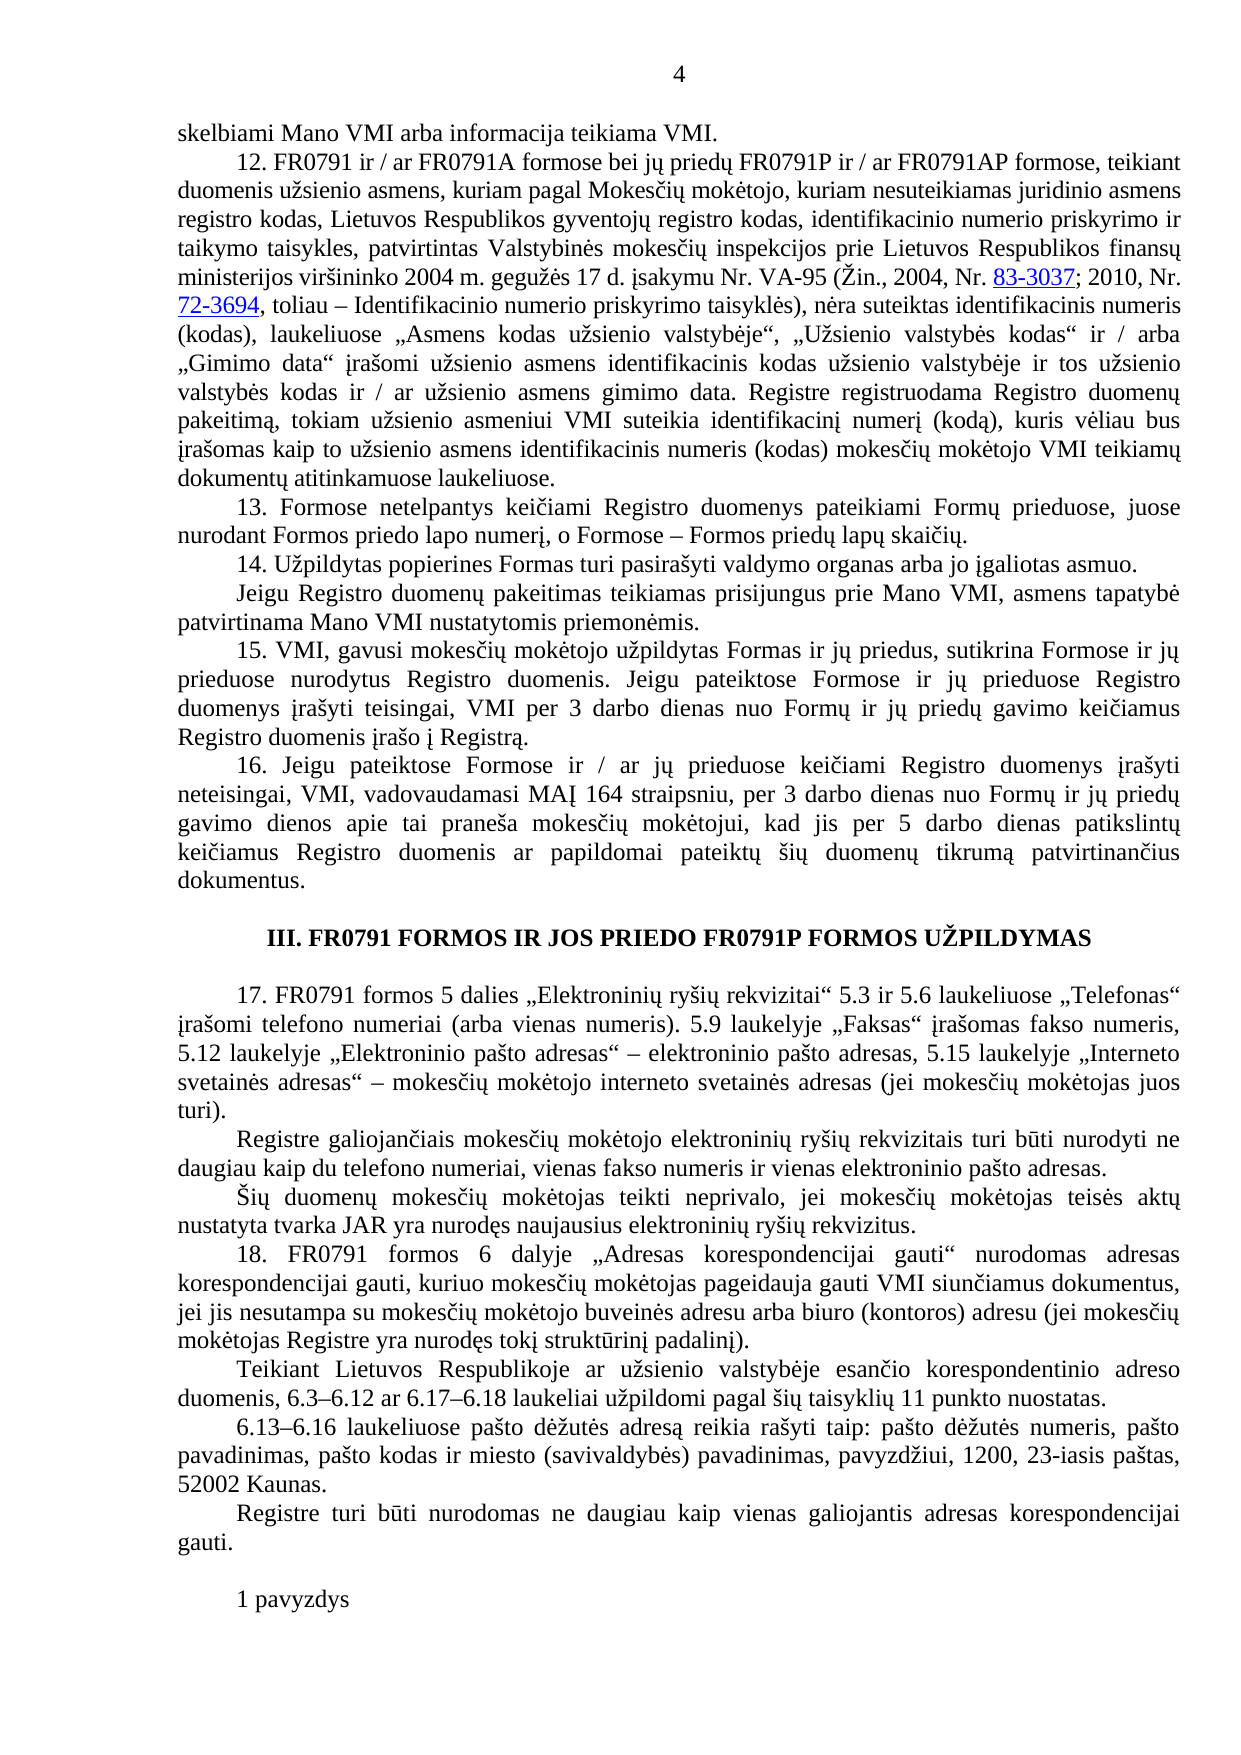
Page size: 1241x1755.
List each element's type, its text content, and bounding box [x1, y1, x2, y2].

text Registre galiojančiais mokesčių mokėtojo elektroninių ryšių rekvizitais turi būti nurodyti ne daugiau kaip du telefono numeriai, vienas fakso numeris ir vienas elektroninio pašto adresas. [177, 1124, 1181, 1182]
text 18. FR0791 formos 6 dalyje „Adresas korespondencijai gauti“ nurodomas adresas korespondencijai gauti, kuriuo mokesčių mokėtojas pageidauja gauti VMI siunčiamus dokumentus, jei jis nesutampa su mokesčių mokėtojo buveinės adresu arba biuro (kontoros) adresu (jei mokesčių mokėtojas Registre yra nurodęs tokį struktūrinį padalinį). [177, 1239, 1181, 1354]
text III. FR0791 FORMOS IR JOS PRIEDO FR0791P FORMOS UŽPILDYMAS [177, 923, 1181, 952]
text Jeigu Registro duomenų pakeitimas teikiamas prisijungus prie Mano VMI, asmens tapatybė patvirtinama Mano VMI nustatytomis priemonėmis. [177, 578, 1181, 636]
text Šių duomenų mokesčių mokėtojas teikti neprivalo, jei mokesčių mokėtojas teisės aktų nustatyta tvarka JAR yra nurodęs naujausius elektroninių ryšių rekvizitus. [177, 1182, 1181, 1239]
text 6.13–6.16 laukeliuose pašto dėžutės adresą reikia rašyti taip: pašto dėžutės numeris, pašto pavadinimas, pašto kodas ir miesto (savivaldybės) pavadinimas, pavyzdžiui, 1200, 23-iasis paštas, 52002 Kaunas. [177, 1412, 1181, 1498]
text 1 pavyzdys [177, 1584, 1181, 1613]
text 16. Jeigu pateiktose Formose ir / ar jų prieduose keičiami Registro duomenys įrašyti neteisingai, VMI, vadovaudamasi MAĮ 164 straipsniu, per 3 darbo dienas nuo Formų ir jų priedų gavimo dienos apie tai praneša mokesčių mokėtojui, kad jis per 5 darbo dienas patikslintų keičiamus Registro duomenis ar papildomai pateiktų šių duomenų tikrumą patvirtinančius dokumentus. [177, 751, 1181, 894]
text 17. FR0791 formos 5 dalies „Elektroninių ryšių rekvizitai“ 5.3 ir 5.6 laukeliuose „Telefonas“ įrašomi telefono numeriai (arba vienas numeris). 5.9 laukelyje „Faksas“ įrašomas fakso numeris, 5.12 laukelyje „Elektroninio pašto adresas“ – elektroninio pašto adresas, 5.15 laukelyje „Interneto svetainės adresas“ – mokesčių mokėtojo interneto svetainės adresas (jei mokesčių mokėtojas juos turi). [177, 981, 1181, 1124]
text 15. VMI, gavusi mokesčių mokėtojo užpildytas Formas ir jų priedus, sutikrina Formose ir jų prieduose nurodytus Registro duomenis. Jeigu pateiktose Formose ir jų prieduose Registro duomenys įrašyti teisingai, VMI per 3 darbo dienas nuo Formų ir jų priedų gavimo keičiamus Registro duomenis įrašo į Registrą. [177, 636, 1181, 751]
text Teikiant Lietuvos Respublikoje ar užsienio valstybėje esančio korespondentinio adreso duomenis, 6.3–6.12 ar 6.17–6.18 laukeliai užpildomi pagal šių taisyklių 11 punkto nuostatas. [177, 1354, 1181, 1412]
text 14. Užpildytas popierines Formas turi pasirašyti valdymo organas arba jo įgaliotas asmuo. [177, 549, 1181, 578]
text skelbiami Mano VMI arba informacija teikiama VMI. [177, 118, 1181, 147]
text 12. FR0791 ir / ar FR0791A formose bei jų priedų FR0791P ir / ar FR0791AP formose, teikiant duomenis užsienio asmens, kuriam pagal Mokesčių mokėtojo, kuriam nesuteikiamas juridinio asmens registro kodas, Lietuvos Respublikos gyventojų registro kodas, identifikacinio numerio priskyrimo ir taikymo taisykles, patvirtintas Valstybinės mokesčių inspekcijos prie Lietuvos Respublikos finansų ministerijos viršininko 2004 m. gegužės 17 d. įsakymu Nr. VA-95 (Žin., 2004, Nr. 83-3037; 2010, Nr. 72-3694, toliau – Identifikacinio numerio priskyrimo taisyklės), nėra suteiktas identifikacinis numeris (kodas), laukeliuose „Asmens kodas užsienio valstybėje“, „Užsienio valstybės kodas“ ir / arba „Gimimo data“ įrašomi užsienio asmens identifikacinis kodas užsienio valstybėje ir tos užsienio valstybės kodas ir / ar užsienio asmens gimimo data. Registre registruodama Registro duomenų pakeitimą, tokiam užsienio asmeniui VMI suteikia identifikacinį numerį (kodą), kuris vėliau bus įrašomas kaip to užsienio asmens identifikacinis numeris (kodas) mokesčių mokėtojo VMI teikiamų dokumentų atitinkamuose laukeliuose. [177, 147, 1181, 492]
text 13. Formose netelpantys keičiami Registro duomenys pateikiami Formų prieduose, juose nurodant Formos priedo lapo numerį, o Formose – Formos priedų lapų skaičių. [177, 492, 1181, 549]
text Registre turi būti nurodomas ne daugiau kaip vienas galiojantis adresas korespondencijai gauti. [177, 1498, 1181, 1556]
